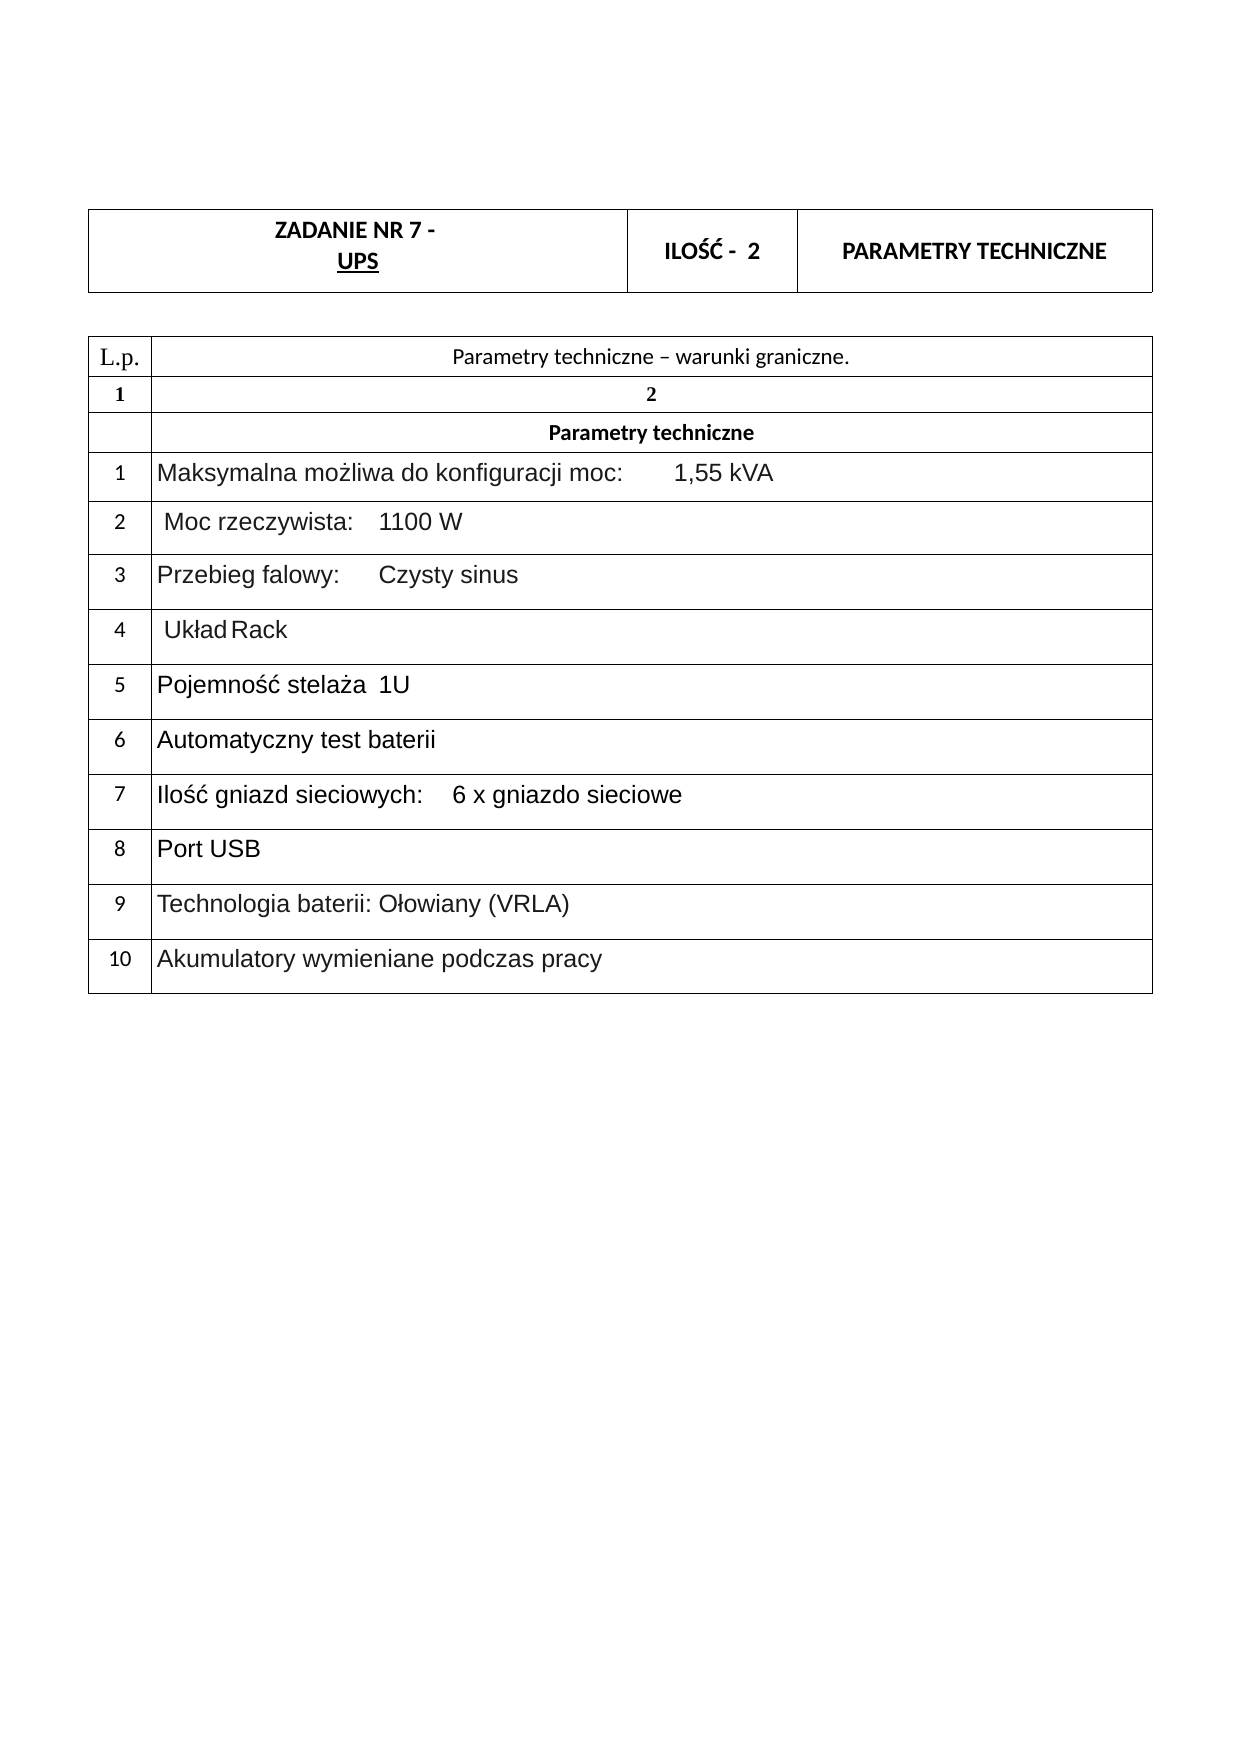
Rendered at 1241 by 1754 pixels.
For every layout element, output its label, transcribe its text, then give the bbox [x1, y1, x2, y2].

table_cell Automatyczny test baterii [152, 720, 1152, 774]
table_header ZADANIE NR 7 - UPS [89, 210, 627, 292]
table_cell 2 [152, 377, 1152, 412]
table_header PARAMETRY TECHNICZNE [798, 210, 1152, 292]
table_cell Port USB [152, 830, 1152, 883]
table_cell Technologia baterii: Ołowiany (VRLA) [152, 885, 1152, 938]
table_header L.p. [89, 337, 151, 376]
table_cell Akumulatory wymieniane podczas pracy [152, 940, 1152, 993]
table_cell 1 [89, 377, 151, 412]
table_cell 2 [89, 502, 151, 554]
table_cell Pojemność stelaża 1U [152, 665, 1152, 719]
table_cell 8 [89, 830, 151, 883]
table_header Parametry techniczne – warunki graniczne. [152, 337, 1152, 376]
table_cell Moc rzeczywista: 1100 W [152, 502, 1152, 554]
table_cell [89, 413, 151, 452]
table_cell 10 [89, 940, 151, 993]
table_cell 9 [89, 885, 151, 938]
table_cell 5 [89, 665, 151, 719]
table_cell Parametry techniczne [152, 413, 1152, 452]
table_cell 1 [89, 453, 151, 501]
table_cell 3 [89, 555, 151, 609]
table_cell Maksymalna możliwa do konfiguracji moc: 1,55 kVA [152, 453, 1152, 501]
table_cell Przebieg falowy: Czysty sinus [152, 555, 1152, 609]
table_cell 4 [89, 610, 151, 664]
table_header ILOŚĆ - 2 [628, 210, 797, 292]
table_cell 6 [89, 720, 151, 774]
table_cell Układ Rack [152, 610, 1152, 664]
table_cell Ilość gniazd sieciowych: 6 x gniazdo sieciowe [152, 775, 1152, 829]
table_cell 7 [89, 775, 151, 829]
